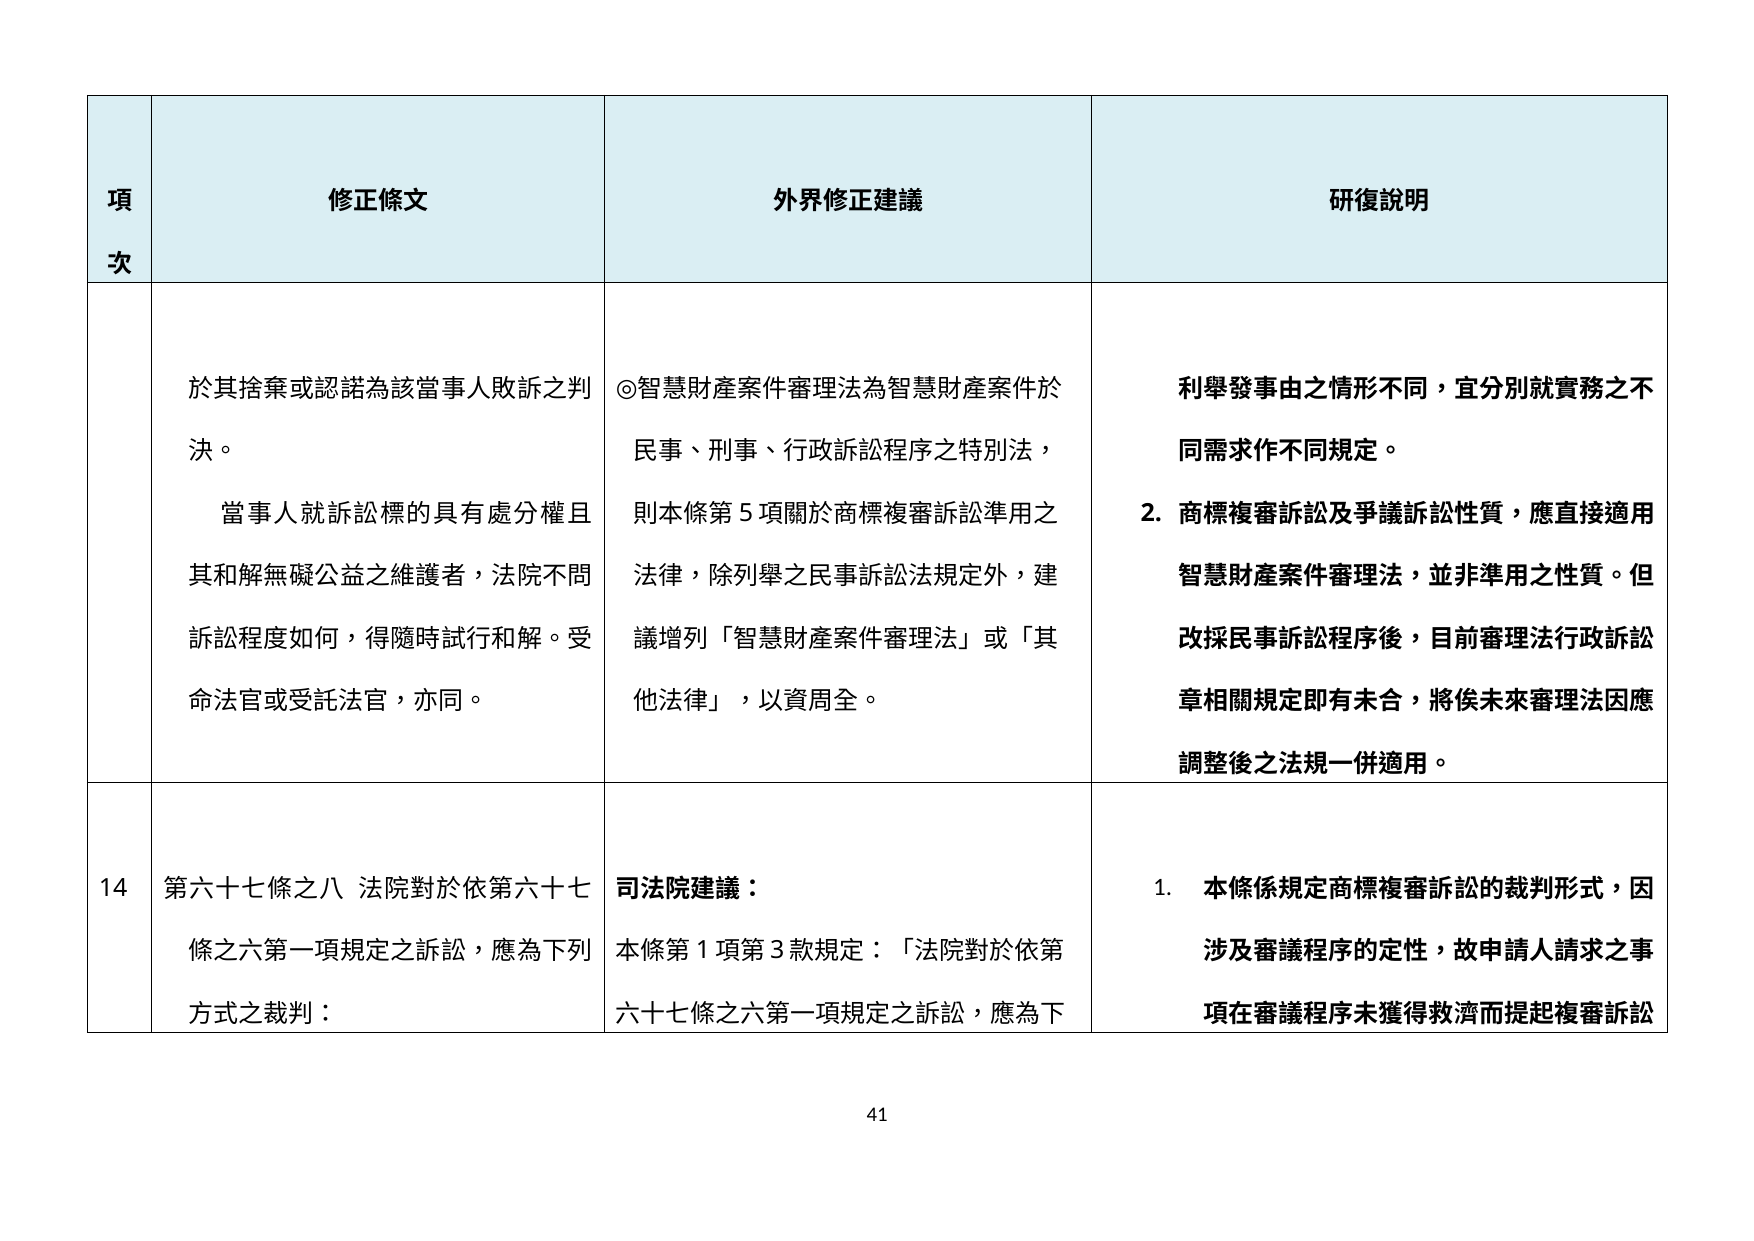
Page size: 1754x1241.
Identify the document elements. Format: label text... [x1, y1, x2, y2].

table_header 研復說明 [1092, 96, 1667, 282]
table_cell 第六十七條之八 法院對於依第六十七條之六第一項規定之訴訟，應為下列方式之裁判： [152, 783, 604, 1032]
table_cell [88, 283, 151, 782]
table_header 項次 [88, 96, 151, 282]
table_cell 14 [88, 783, 151, 1032]
table_cell 利舉發事由之情形不同，宜分別就實務之不同需求作不同規定。 商標複審訴訟及爭議訴訟性質，應直接適用智慧財產案件審理法，並非準用之性質。但改採民事訴訟程序後，目前審理法行政訴訟章相關規定即有未合，將俟未來審理法因應調整後之法規一併適用。 [1092, 283, 1667, 782]
table_header 修正條文 [152, 96, 604, 282]
table_cell 本條係規定商標複審訴訟的裁判形式，因涉及審議程序的定性，故申請人請求之事項在審議程序未獲得救濟而提起複審訴訟 [1092, 783, 1667, 1032]
table_cell 司法院建議： 本條第1項第3款規定：「法院對於依第六十七條之六第一項規定之訴訟，應為下 [605, 783, 1091, 1032]
table_cell 於其捨棄或認諾為該當事人敗訴之判決。 當事人就訴訟標的具有處分權且其和解無礙公益之維護者，法院不問訴訟程度如何，得隨時試行和解。受命法官或受託法官，亦同。 [152, 283, 604, 782]
table_header 外界修正建議 [605, 96, 1091, 282]
table_cell ◎智慧財產案件審理法為智慧財產案件於民事、刑事、行政訴訟程序之特別法，則本條第5項關於商標複審訴訟準用之法律，除列舉之民事訴訟法規定外，建議增列「智慧財產案件審理法」或「其他法律」，以資周全。 [605, 283, 1091, 782]
